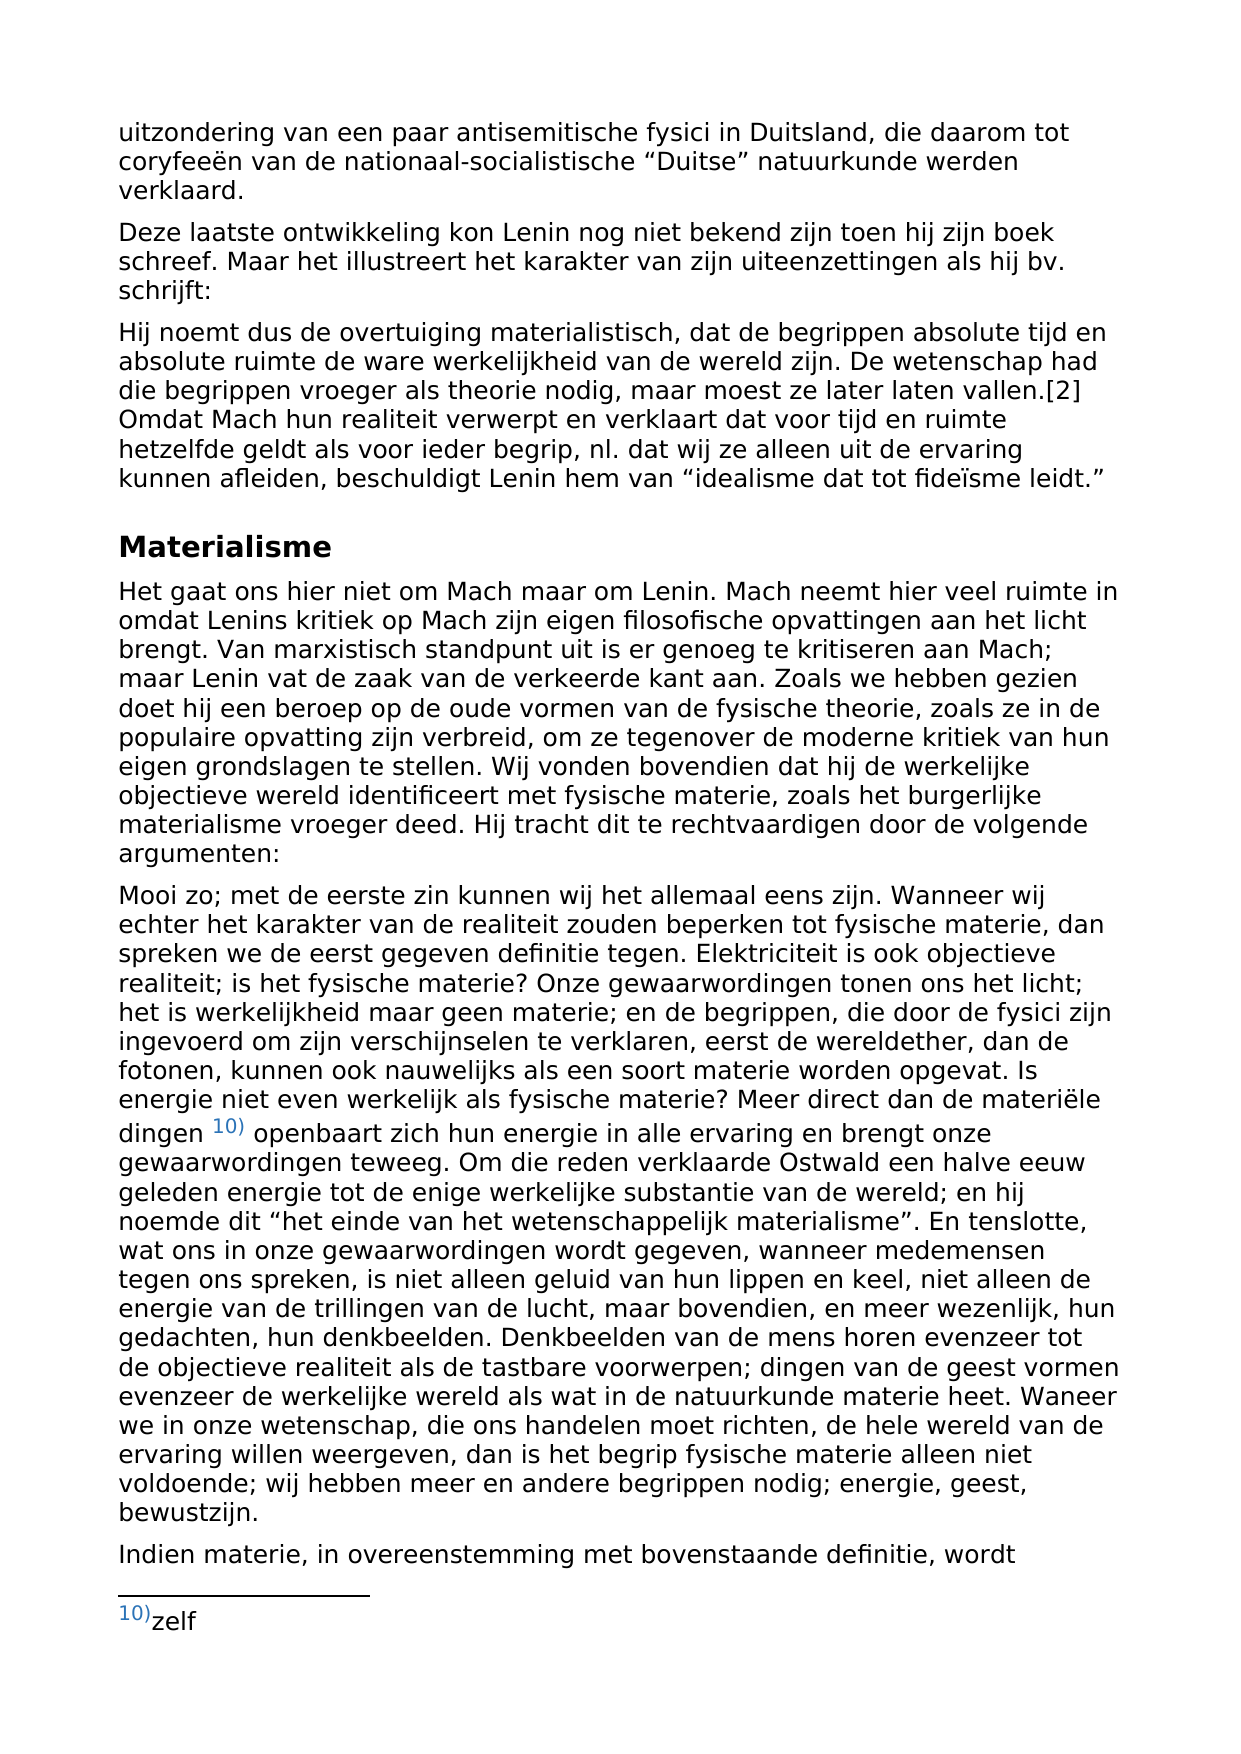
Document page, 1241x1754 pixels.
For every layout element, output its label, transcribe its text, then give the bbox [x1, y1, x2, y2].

subtitle Materialisme [118, 531, 1122, 564]
text Het gaat ons hier niet om Mach maar om Lenin. Mach neemt hier veel ruimte in omdat Lenins kritiek op Mach zijn eigen filosofische opvattingen aan het licht brengt. Van marxistisch standpunt uit is er genoeg te kritiseren aan Mach; maar Lenin vat de zaak van de verkeerde kant aan. Zoals we hebben gezien doet hij een beroep op de oude vormen van de fysische theorie, zoals ze in de populaire opvatting zijn verbreid, om ze tegenover de moderne kritiek van hun eigen grondslagen te stellen. Wij vonden bovendien dat hij de werkelijke objectieve wereld identificeert met fysische materie, zoals het burgerlijke materialisme vroeger deed. Hij tracht dit te rechtvaardigen door de volgende argumenten: [118, 577, 1122, 869]
text zelf [118, 1602, 1122, 1636]
text Deze laatste ontwikkeling kon Lenin nog niet bekend zijn toen hij zijn boek schreef. Maar het illustreert het karakter van zijn uiteenzettingen als hij bv. schrijft: [118, 218, 1122, 306]
text Indien materie, in overeenstemming met bovenstaande definitie, wordt [118, 1540, 1122, 1569]
text uitzondering van een paar antisemitische fysici in Duitsland, die daarom tot coryfeeën van de nationaal-socialistische “Duitse” natuurkunde werden verklaard. [118, 118, 1122, 206]
text Mooi zo; met de eerste zin kunnen wij het allemaal eens zijn. Wanneer wij echter het karakter van de realiteit zouden beperken tot fysische materie, dan spreken we de eerst gegeven definitie tegen. Elektriciteit is ook objectieve realiteit; is het fysische materie? Onze gewaarwordingen tonen ons het licht; het is werkelijkheid maar geen materie; en de begrippen, die door de fysici zijn ingevoerd om zijn verschijnselen te verklaren, eerst de wereldether, dan de fotonen, kunnen ook nauwelijks als een soort materie worden opgevat. Is energie niet even werkelijk als fysische materie? Meer direct dan de materiële dingen openbaart zich hun energie in alle ervaring en brengt onze gewaarwordingen teweeg. Om die reden verklaarde Ostwald een halve eeuw geleden energie tot de enige werkelijke substantie van de wereld; en hij noemde dit “het einde van het wetenschappelijk materialisme”. En tenslotte, wat ons in onze gewaarwordingen wordt gegeven, wanneer medemensen tegen ons spreken, is niet alleen geluid van hun lippen en keel, niet alleen de energie van de trillingen van de lucht, maar bovendien, en meer wezenlijk, hun gedachten, hun denkbeelden. Denkbeelden van de mens horen evenzeer tot de objectieve realiteit als de tastbare voorwerpen; dingen van de geest vormen evenzeer de werkelijke wereld als wat in de natuurkunde materie heet. Waneer we in onze wetenschap, die ons handelen moet richten, de hele wereld van de ervaring willen weergeven, dan is het begrip fysische materie alleen niet voldoende; wij hebben meer en andere begrippen nodig; energie, geest, bewustzijn. [118, 881, 1122, 1528]
text Hij noemt dus de overtuiging materialistisch, dat de begrippen absolute tijd en absolute ruimte de ware werkelijkheid van de wereld zijn. De wetenschap had die begrippen vroeger als theorie nodig, maar moest ze later laten vallen.[2] Omdat Mach hun realiteit verwerpt en verklaart dat voor tijd en ruimte hetzelfde geldt als voor ieder begrip, nl. dat wij ze alleen uit de ervaring kunnen afleiden, beschuldigt Lenin hem van “idealisme dat tot fideïsme leidt.” [118, 318, 1122, 493]
